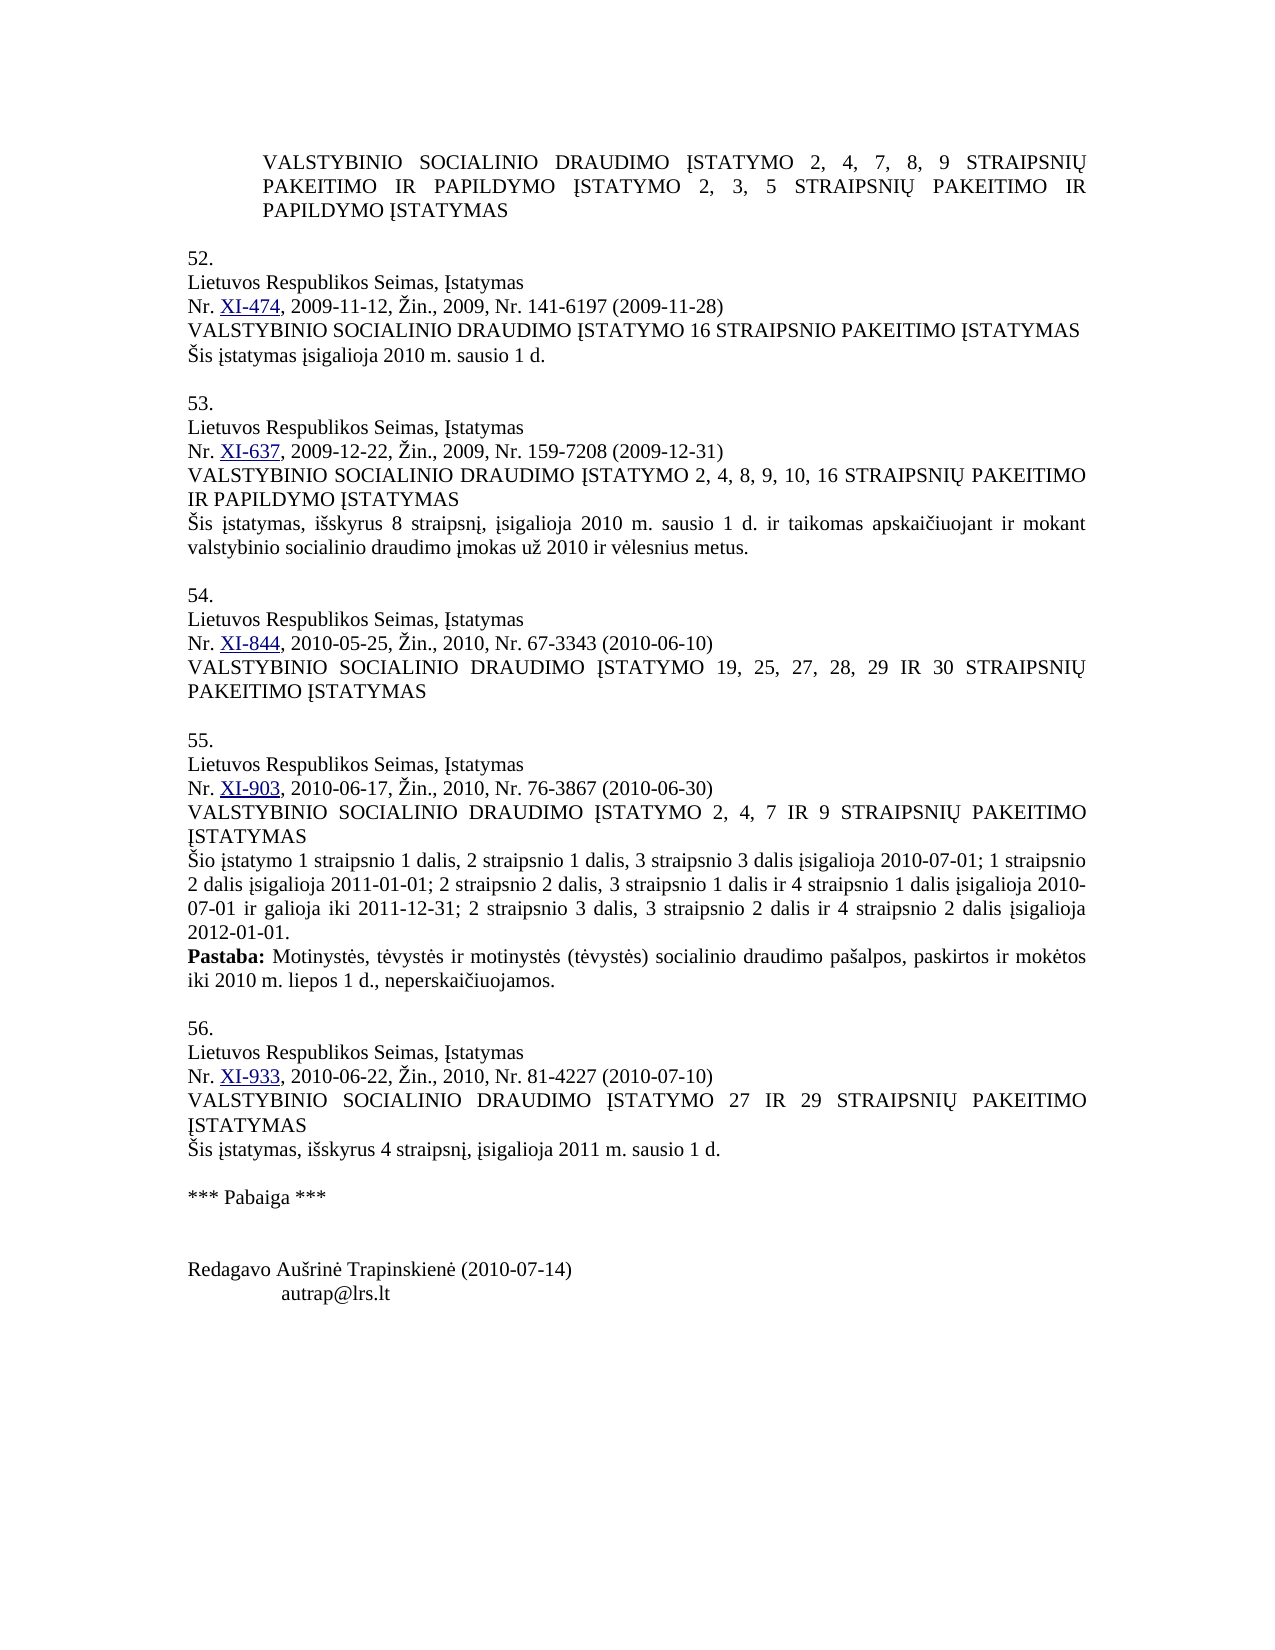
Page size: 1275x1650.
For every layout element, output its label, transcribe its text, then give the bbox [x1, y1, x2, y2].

text VALSTYBINIO SOCIALINIO DRAUDIMO ĮSTATYMO 2, 4, 8, 9, 10, 16 STRAIPSNIŲ PAKEITIMO IR PAPILDYMO ĮSTATYMAS [187, 463, 1087, 511]
text Lietuvos Respublikos Seimas, Įstatymas [187, 607, 1087, 631]
text Lietuvos Respublikos Seimas, Įstatymas [187, 270, 1087, 294]
text VALSTYBINIO SOCIALINIO DRAUDIMO ĮSTATYMO 19, 25, 27, 28, 29 IR 30 STRAIPSNIŲ PAKEITIMO ĮSTATYMAS [187, 655, 1087, 703]
text Nr. XI-474, 2009-11-12, Žin., 2009, Nr. 141-6197 (2009-11-28) [187, 294, 1087, 318]
text 52. [187, 246, 1087, 270]
text Lietuvos Respublikos Seimas, Įstatymas [187, 752, 1087, 776]
text Pastaba: Motinystės, tėvystės ir motinystės (tėvystės) socialinio draudimo pašalpos, paskirtos ir mokėtos iki 2010 m. liepos 1 d., neperskaičiuojamos. [187, 944, 1087, 992]
text 54. [187, 583, 1087, 607]
text 55. [187, 727, 1087, 752]
text VALSTYBINIO SOCIALINIO DRAUDIMO ĮSTATYMO 2, 4, 7, 8, 9 STRAIPSNIŲ PAKEITIMO IR PAPILDYMO ĮSTATYMO 2, 3, 5 STRAIPSNIŲ PAKEITIMO IR PAPILDYMO ĮSTATYMAS [262, 150, 1087, 222]
text Šis įstatymas, išskyrus 8 straipsnį, įsigalioja 2010 m. sausio 1 d. ir taikomas apskaičiuojant ir mokant valstybinio socialinio draudimo įmokas už 2010 ir vėlesnius metus. [187, 511, 1087, 559]
text VALSTYBINIO SOCIALINIO DRAUDIMO ĮSTATYMO 16 STRAIPSNIO PAKEITIMO ĮSTATYMAS [187, 318, 1087, 342]
text Šis įstatymas, išskyrus 4 straipsnį, įsigalioja 2011 m. sausio 1 d. [187, 1137, 1087, 1161]
text Nr. XI-844, 2010-05-25, Žin., 2010, Nr. 67-3343 (2010-06-10) [187, 631, 1087, 655]
text autrap@lrs.lt [187, 1281, 1087, 1305]
text *** Pabaiga *** [187, 1185, 1087, 1209]
text Nr. XI-933, 2010-06-22, Žin., 2010, Nr. 81-4227 (2010-07-10) [187, 1064, 1087, 1088]
text Redagavo Aušrinė Trapinskienė (2010-07-14) [187, 1257, 1087, 1281]
text VALSTYBINIO SOCIALINIO DRAUDIMO ĮSTATYMO 27 IR 29 STRAIPSNIŲ PAKEITIMO ĮSTATYMAS [187, 1088, 1087, 1137]
text Šis įstatymas įsigalioja 2010 m. sausio 1 d. [187, 342, 1087, 367]
text Šio įstatymo 1 straipsnio 1 dalis, 2 straipsnio 1 dalis, 3 straipsnio 3 dalis įsigalioja 2010-07-01; 1 straipsnio 2 dalis įsigalioja 2011-01-01; 2 straipsnio 2 dalis, 3 straipsnio 1 dalis ir 4 straipsnio 1 dalis įsigalioja 2010-07-01 ir galioja iki 2011-12-31; 2 straipsnio 3 dalis, 3 straipsnio 2 dalis ir 4 straipsnio 2 dalis įsigalioja 2012-01-01. [187, 848, 1087, 944]
text Lietuvos Respublikos Seimas, Įstatymas [187, 415, 1087, 439]
text Nr. XI-903, 2010-06-17, Žin., 2010, Nr. 76-3867 (2010-06-30) [187, 776, 1087, 800]
text VALSTYBINIO SOCIALINIO DRAUDIMO ĮSTATYMO 2, 4, 7 IR 9 STRAIPSNIŲ PAKEITIMO ĮSTATYMAS [187, 800, 1087, 848]
text Lietuvos Respublikos Seimas, Įstatymas [187, 1040, 1087, 1064]
text Nr. XI-637, 2009-12-22, Žin., 2009, Nr. 159-7208 (2009-12-31) [187, 439, 1087, 463]
text 53. [187, 391, 1087, 415]
text 56. [187, 1016, 1087, 1040]
